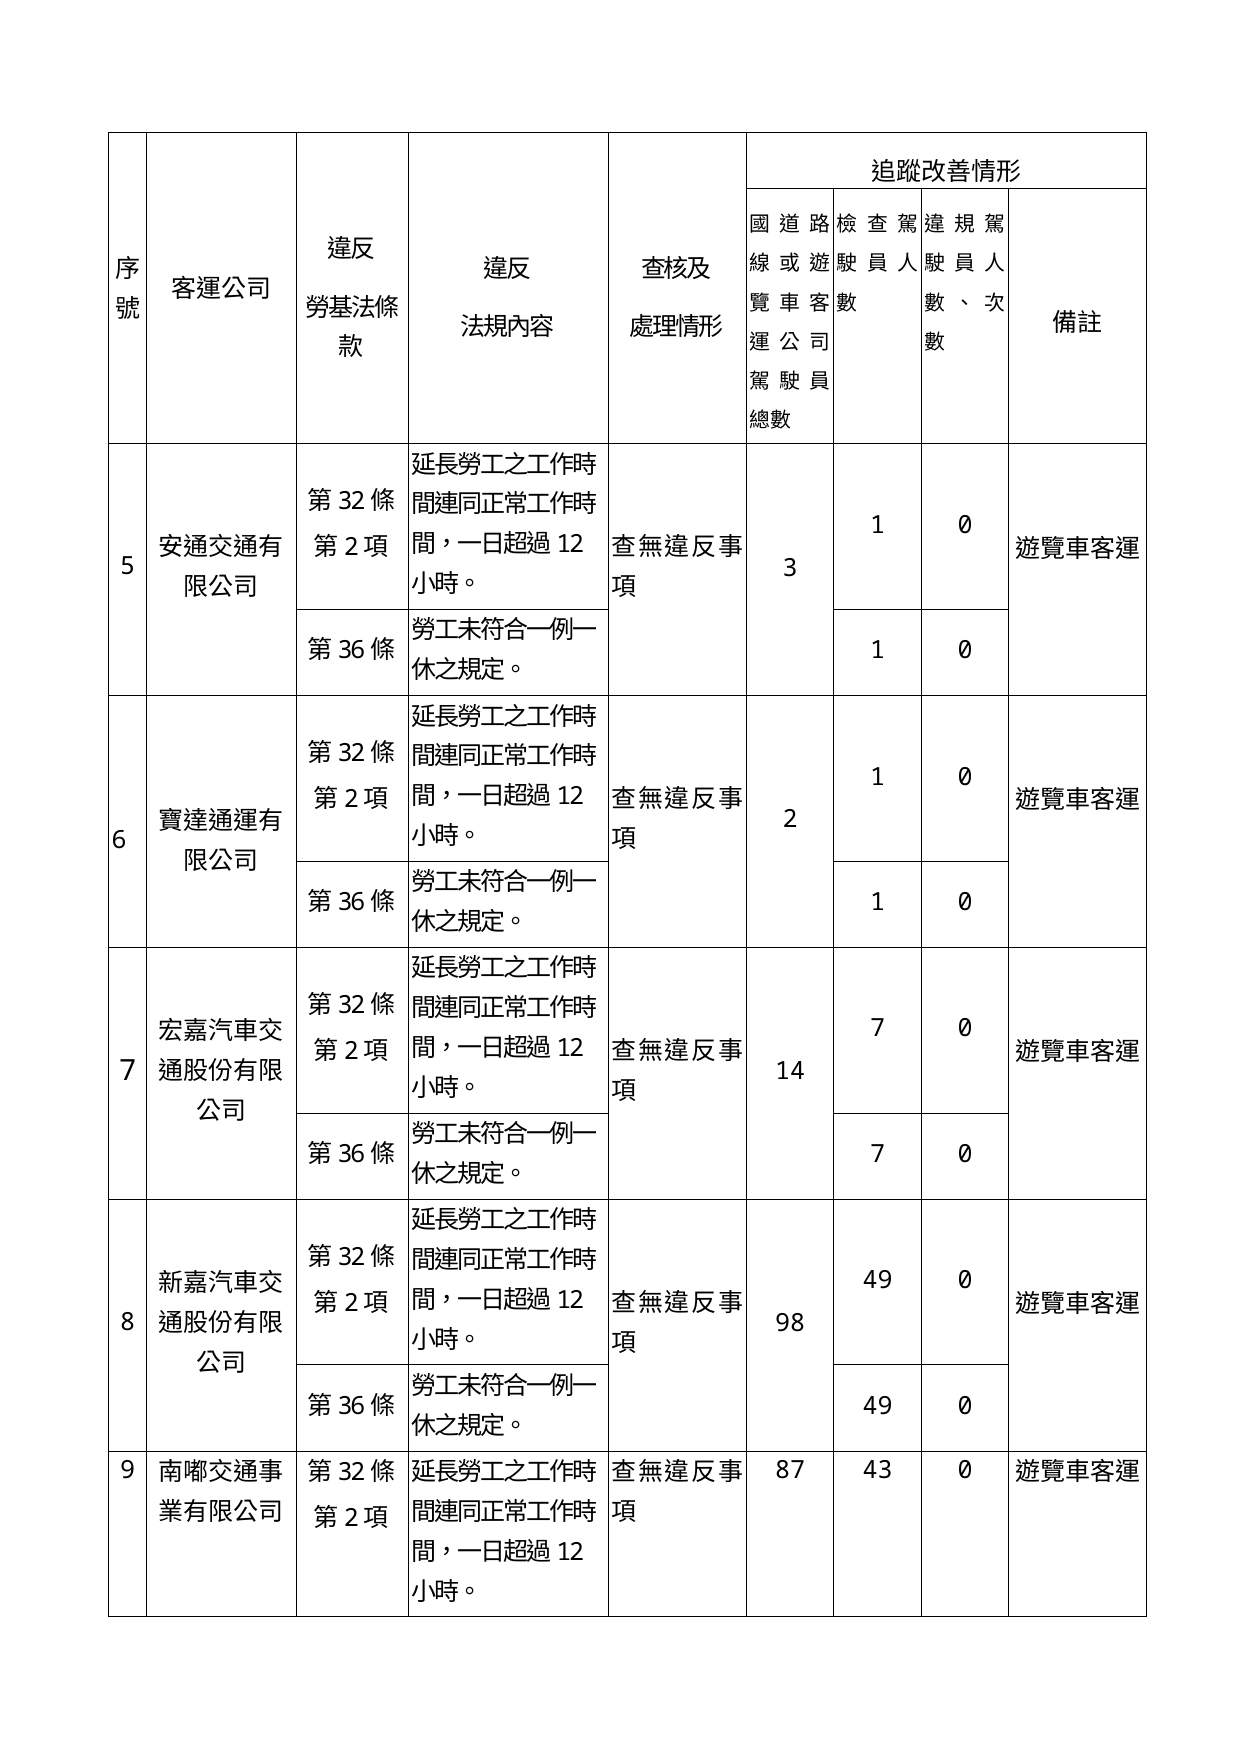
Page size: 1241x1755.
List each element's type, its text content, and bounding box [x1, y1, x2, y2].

table_header 追蹤改善情形 [747, 133, 1146, 188]
table_cell 第32條 第2項 [297, 1200, 408, 1364]
table_cell 0 [922, 1365, 1008, 1451]
table_cell 違規駕駛員人數、次數 [922, 189, 1008, 443]
table_cell 49 [834, 1365, 921, 1451]
table_header 查核及 處理情形 [609, 133, 746, 443]
table_cell 0 [922, 1452, 1008, 1616]
table_cell 0 [922, 610, 1008, 695]
table_cell 延長勞工之工作時間連同正常工作時間，一日超過12小時。 [409, 948, 608, 1112]
table_cell 延長勞工之工作時間連同正常工作時間，一日超過12小時。 [409, 444, 608, 609]
table_header 客運公司 [147, 133, 296, 443]
table_cell 5 [109, 444, 146, 695]
table_cell 98 [747, 1200, 833, 1451]
table_cell 查無違反事項 [609, 444, 746, 695]
table_cell 第32條 第2項 [297, 1452, 408, 1616]
table_header 違反 法規內容 [409, 133, 608, 443]
table_cell 1 [834, 862, 921, 947]
table_cell 遊覽車客運 [1009, 1452, 1146, 1616]
table_cell 勞工未符合一例一休之規定。 [409, 1114, 608, 1199]
table_cell 第32條 第2項 [297, 444, 408, 609]
table_cell 43 [834, 1452, 921, 1616]
table_cell 第36條 [297, 610, 408, 695]
table_cell 7 [834, 1114, 921, 1199]
table_cell 0 [922, 1114, 1008, 1199]
table_cell 0 [922, 444, 1008, 609]
table_cell 延長勞工之工作時間連同正常工作時間，一日超過12小時。 [409, 1200, 608, 1364]
table_cell 勞工未符合一例一休之規定。 [409, 862, 608, 947]
table_cell 49 [834, 1200, 921, 1364]
table_cell 國道路線或遊覽車客運公司駕駛員總數 [747, 189, 833, 443]
table_cell 0 [922, 696, 1008, 861]
table_cell 延長勞工之工作時間連同正常工作時間，一日超過12小時。 [409, 1452, 608, 1616]
table_cell 第36條 [297, 862, 408, 947]
table_cell 檢查駕駛員人數 [834, 189, 921, 443]
table_cell 第32條 第2項 [297, 696, 408, 861]
table_cell 2 [747, 696, 833, 947]
table_cell 14 [747, 948, 833, 1199]
table_cell 0 [922, 862, 1008, 947]
table_cell 1 [834, 610, 921, 695]
table_cell 0 [922, 948, 1008, 1112]
table_cell 1 [834, 696, 921, 861]
table_cell 第32條 第2項 [297, 948, 408, 1112]
table_cell 寶達通運有限公司 [147, 696, 296, 947]
table_cell 8 [109, 1200, 146, 1451]
table_cell 遊覽車客運 [1009, 696, 1146, 947]
table_cell 第36條 [297, 1114, 408, 1199]
table_cell 遊覽車客運 [1009, 1200, 1146, 1451]
table_cell 新嘉汽車交通股份有限公司 [147, 1200, 296, 1451]
table_cell 9 [109, 1452, 146, 1616]
table_cell 0 [922, 1200, 1008, 1364]
table_cell 7 [834, 948, 921, 1112]
table_cell 查無違反事項 [609, 1200, 746, 1451]
table_cell 7 [109, 948, 146, 1199]
table_cell 延長勞工之工作時間連同正常工作時間，一日超過12小時。 [409, 696, 608, 861]
table_cell 勞工未符合一例一休之規定。 [409, 610, 608, 695]
table_cell 1 [834, 444, 921, 609]
table_cell 87 [747, 1452, 833, 1616]
table_cell 宏嘉汽車交通股份有限公司 [147, 948, 296, 1199]
table_cell 遊覽車客運 [1009, 444, 1146, 695]
table_cell 查無違反事項 [609, 1452, 746, 1616]
table_cell 勞工未符合一例一休之規定。 [409, 1365, 608, 1451]
table_cell 查無違反事項 [609, 948, 746, 1199]
table_cell 南嘟交通事業有限公司 [147, 1452, 296, 1616]
table_header 違反 勞基法條款 [297, 133, 408, 443]
table_header 序號 [109, 133, 146, 443]
table_cell 遊覽車客運 [1009, 948, 1146, 1199]
table_cell 6 [109, 696, 146, 947]
table_cell 3 [747, 444, 833, 695]
table_cell 查無違反事項 [609, 696, 746, 947]
table_cell 備註 [1009, 189, 1146, 443]
table_cell 安通交通有限公司 [147, 444, 296, 695]
table_cell 第36條 [297, 1365, 408, 1451]
